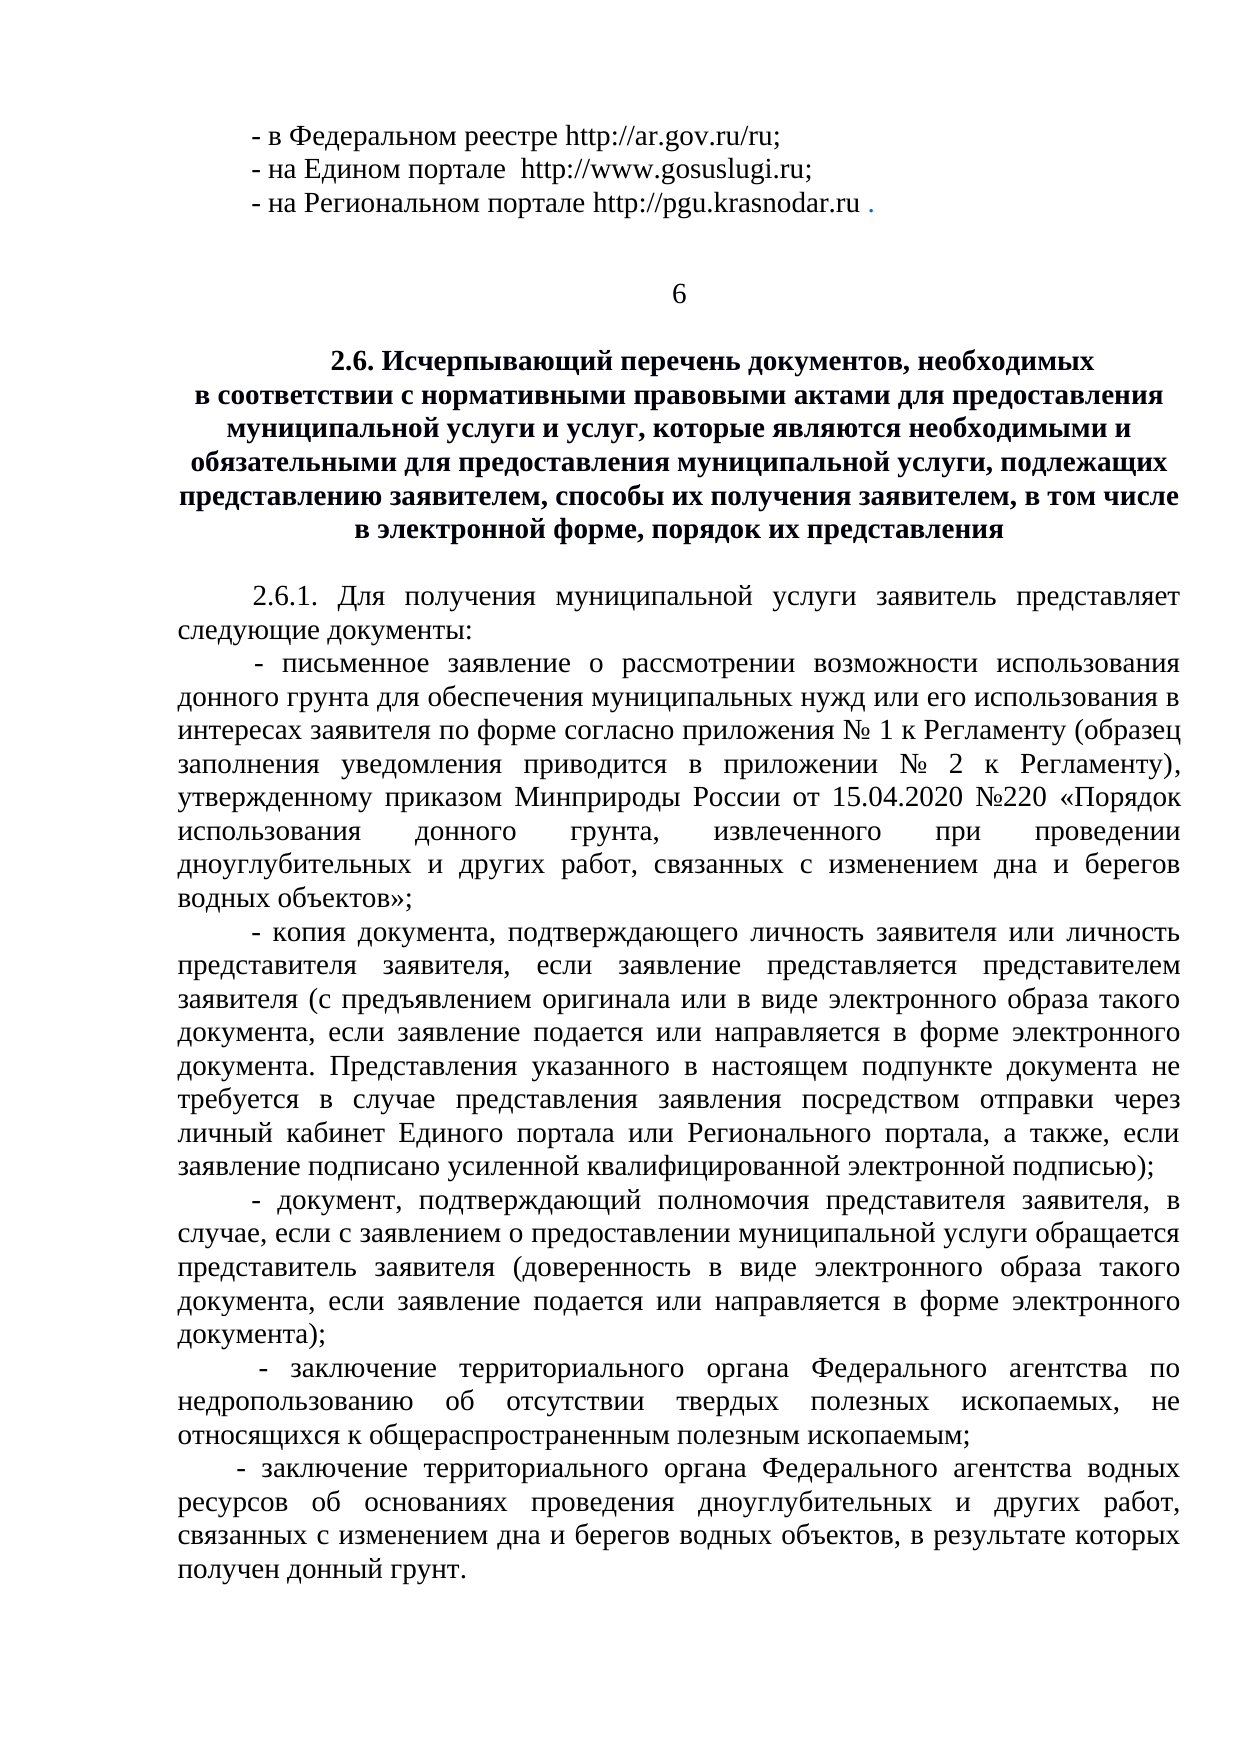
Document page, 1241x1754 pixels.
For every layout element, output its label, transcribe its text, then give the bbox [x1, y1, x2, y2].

subtitle - в Федеральном реестре http://ar.gov.ru/ru; [177, 118, 1181, 152]
text 2.6.1. Для получения муниципальной услуги заявитель представляет следующие документы: [177, 578, 1181, 645]
text - заключение территориального органа Федерального агентства водных ресурсов об основаниях проведения дноуглубительных и других работ, связанных с изменением дна и берегов водных объектов, в результате которых получен донный грунт. [177, 1450, 1181, 1584]
text - документ, подтверждающий полномочия представителя заявителя, в случае, если с заявлением о предоставлении муниципальной услуги обращается представитель заявителя (доверенность в виде электронного образа такого документа, если заявление подается или направляется в форме электронного документа); [177, 1182, 1181, 1350]
text 2.6. Исчерпывающий перечень документов, необходимых в соответствии с нормативными правовыми актами для предоставления муниципальной услуги и услуг, которые являются необходимыми и обязательными для предоставления муниципальной услуги, подлежащих представлению заявителем, способы их получения заявителем, в том числе в электронной форме, порядок их представления [177, 343, 1181, 545]
text - письменное заявление о рассмотрении возможности использования донного грунта для обеспечения муниципальных нужд или его использования в интересах заявителя по форме согласно приложения № 1 к Регламенту (образец заполнения уведомления приводится в приложении № 2 к Регламенту), утвержденному приказом Минприроды России от 15.04.2020 №220 «Порядок использования донного грунта, извлеченного при проведении дноуглубительных и других работ, связанных с изменением дна и берегов водных объектов»; [177, 645, 1181, 914]
text - заключение территориального органа Федерального агентства по недропользованию об отсутствии твердых полезных ископаемых, не относящихся к общераспространенным полезным ископаемым; [177, 1350, 1181, 1450]
text - на Едином портале http://www.gosuslugi.ru; [177, 152, 1181, 185]
text - копия документа, подтверждающего личность заявителя или личность представителя заявителя, если заявление представляется представителем заявителя (с предъявлением оригинала или в виде электронного образа такого документа, если заявление подается или направляется в форме электронного документа. Представления указанного в настоящем подпункте документа не требуется в случае представления заявления посредством отправки через личный кабинет Единого портала или Регионального портала, а также, если заявление подписано усиленной квалифицированной электронной подписью); [177, 914, 1181, 1182]
text - на Региональном портале http://pgu.krasnodar.ru . [177, 185, 1181, 219]
text 6 [177, 276, 1181, 310]
